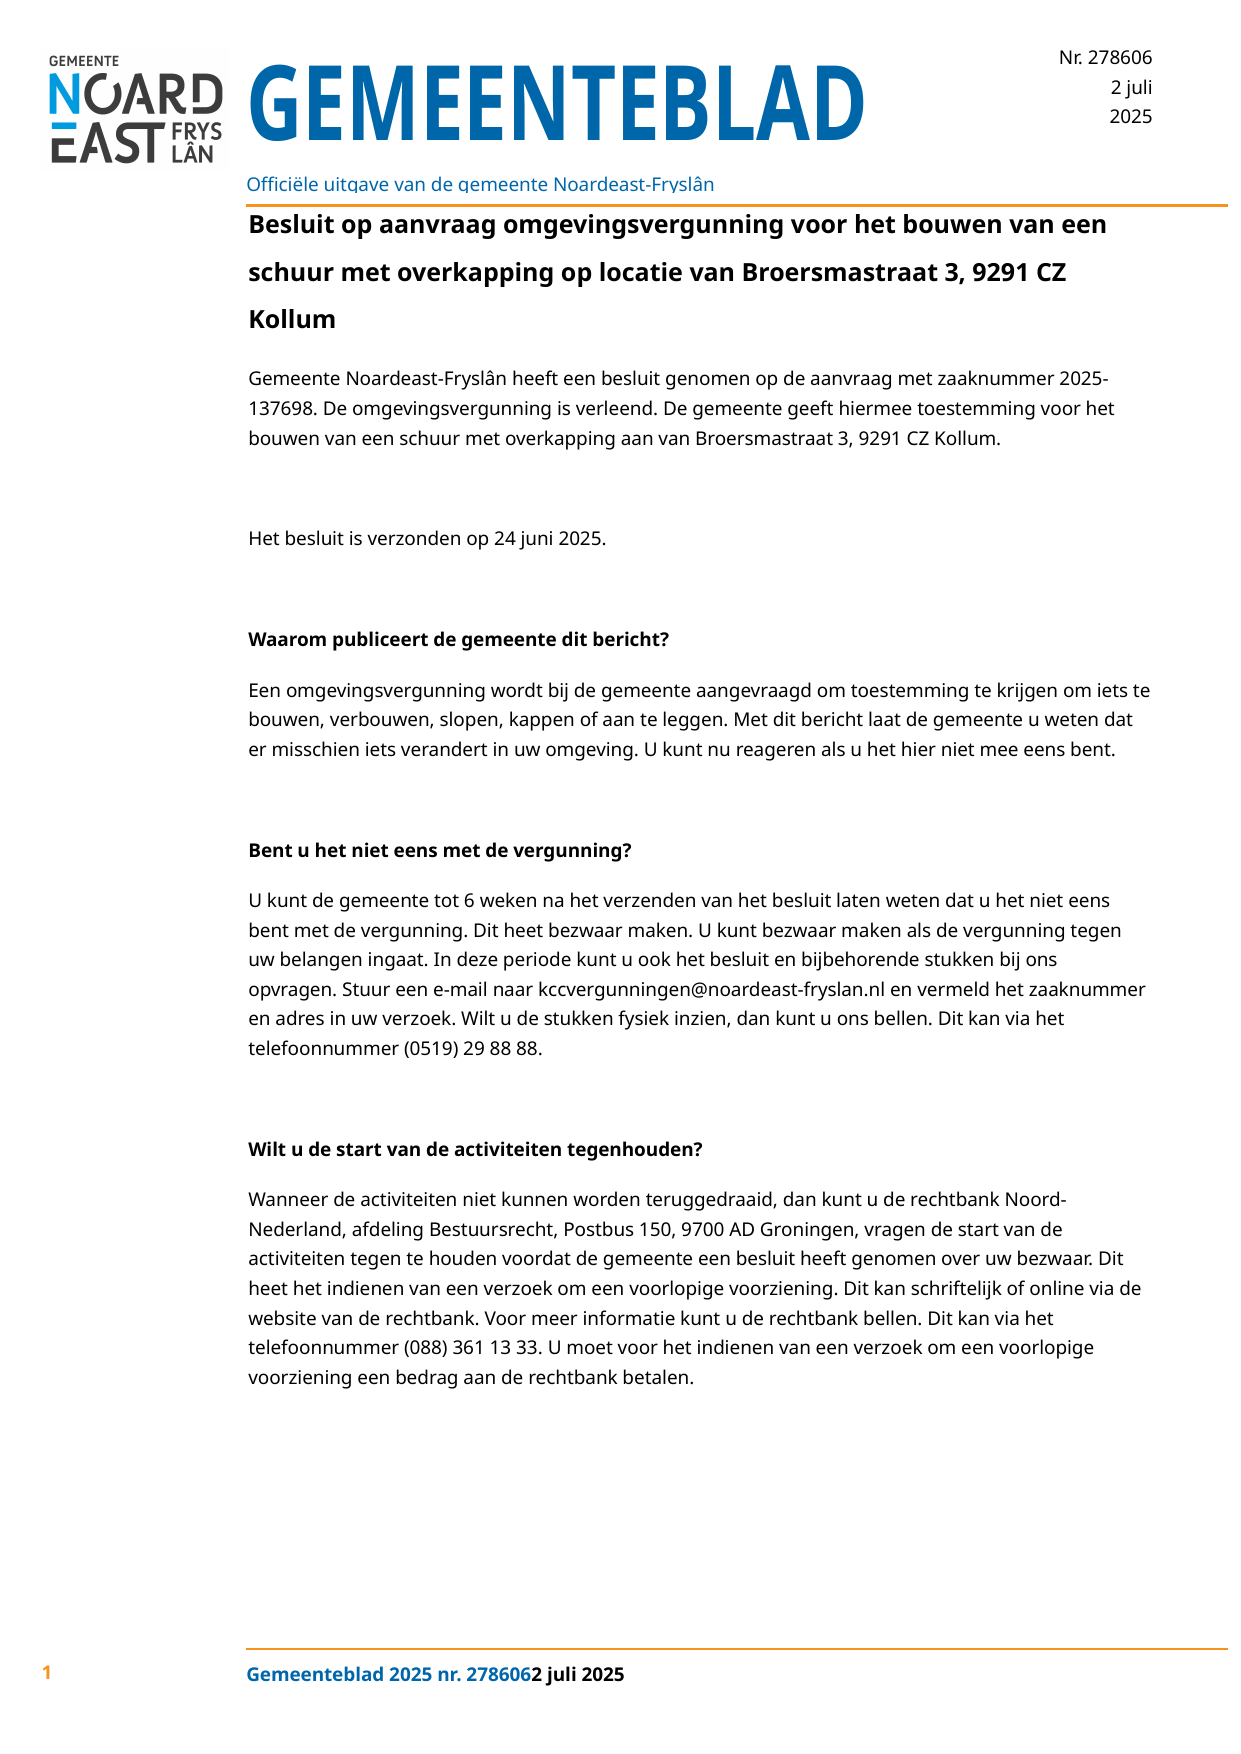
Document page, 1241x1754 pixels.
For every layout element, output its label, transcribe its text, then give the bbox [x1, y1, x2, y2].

text Waarom publiceert de gemeente dit bericht? [248, 626, 1152, 652]
picture [41, 47, 231, 172]
text Wanneer de activiteiten niet kunnen worden teruggedraaid, dan kunt u de rechtbank Noord-Nederland, afdeling Bestuursrecht, Postbus 150, 9700 AD Groningen, vragen de start van de activiteiten tegen te houden voordat de gemeente een besluit heeft genomen over uw bezwaar. Dit heet het indienen van een verzoek om een voorlopige voorziening. Dit kan schriftelijk of online via de website van de rechtbank. Voor meer informatie kunt u de rechtbank bellen. Dit kan via het telefoonnummer (088) 361 13 33. U moet voor het indienen van een verzoek om een voorlopige voorziening een bedrag aan de rechtbank betalen. [248, 1186, 1152, 1389]
text U kunt de gemeente tot 6 weken na het verzenden van het besluit laten weten dat u het niet eens bent met de vergunning. Dit heet bezwaar maken. U kunt bezwaar maken als de vergunning tegen uw belangen ingaat. In deze periode kunt u ook het besluit en bijbehorende stukken bij ons opvragen. Stuur een e-mail naar kccvergunningen@noardeast-fryslan.nl en vermeld het zaaknummer en adres in uw verzoek. Wilt u de stukken fysiek inzien, dan kunt u ons bellen. Dit kan via het telefoonnummer (0519) 29 88 88. [248, 887, 1152, 1061]
text Bent u het niet eens met de vergunning? [248, 837, 1152, 862]
text Een omgevingsvergunning wordt bij de gemeente aangevraagd om toestemming te krijgen om iets te bouwen, verbouwen, slopen, kappen of aan te leggen. Met dit bericht laat de gemeente u weten dat er misschien iets verandert in uw omgeving. U kunt nu reageren als u het hier niet mee eens bent. [248, 677, 1152, 762]
text Het besluit is verzonden op 24 juni 2025. [248, 526, 1152, 551]
text Besluit op aanvraag omgevingsvergunning voor het bouwen van een schuur met overkapping op locatie van Broersmastraat 3, 9291 CZ Kollum [248, 207, 1152, 336]
text Wilt u de start van de activiteiten tegenhouden? [248, 1136, 1152, 1162]
text Gemeente Noardeast-Fryslân heeft een besluit genomen op de aanvraag met zaaknummer 2025-137698. De omgevingsvergunning is verleend. De gemeente geeft hiermee toestemming voor het bouwen van een schuur met overkapping aan van Broersmastraat 3, 9291 CZ Kollum. [248, 366, 1152, 450]
